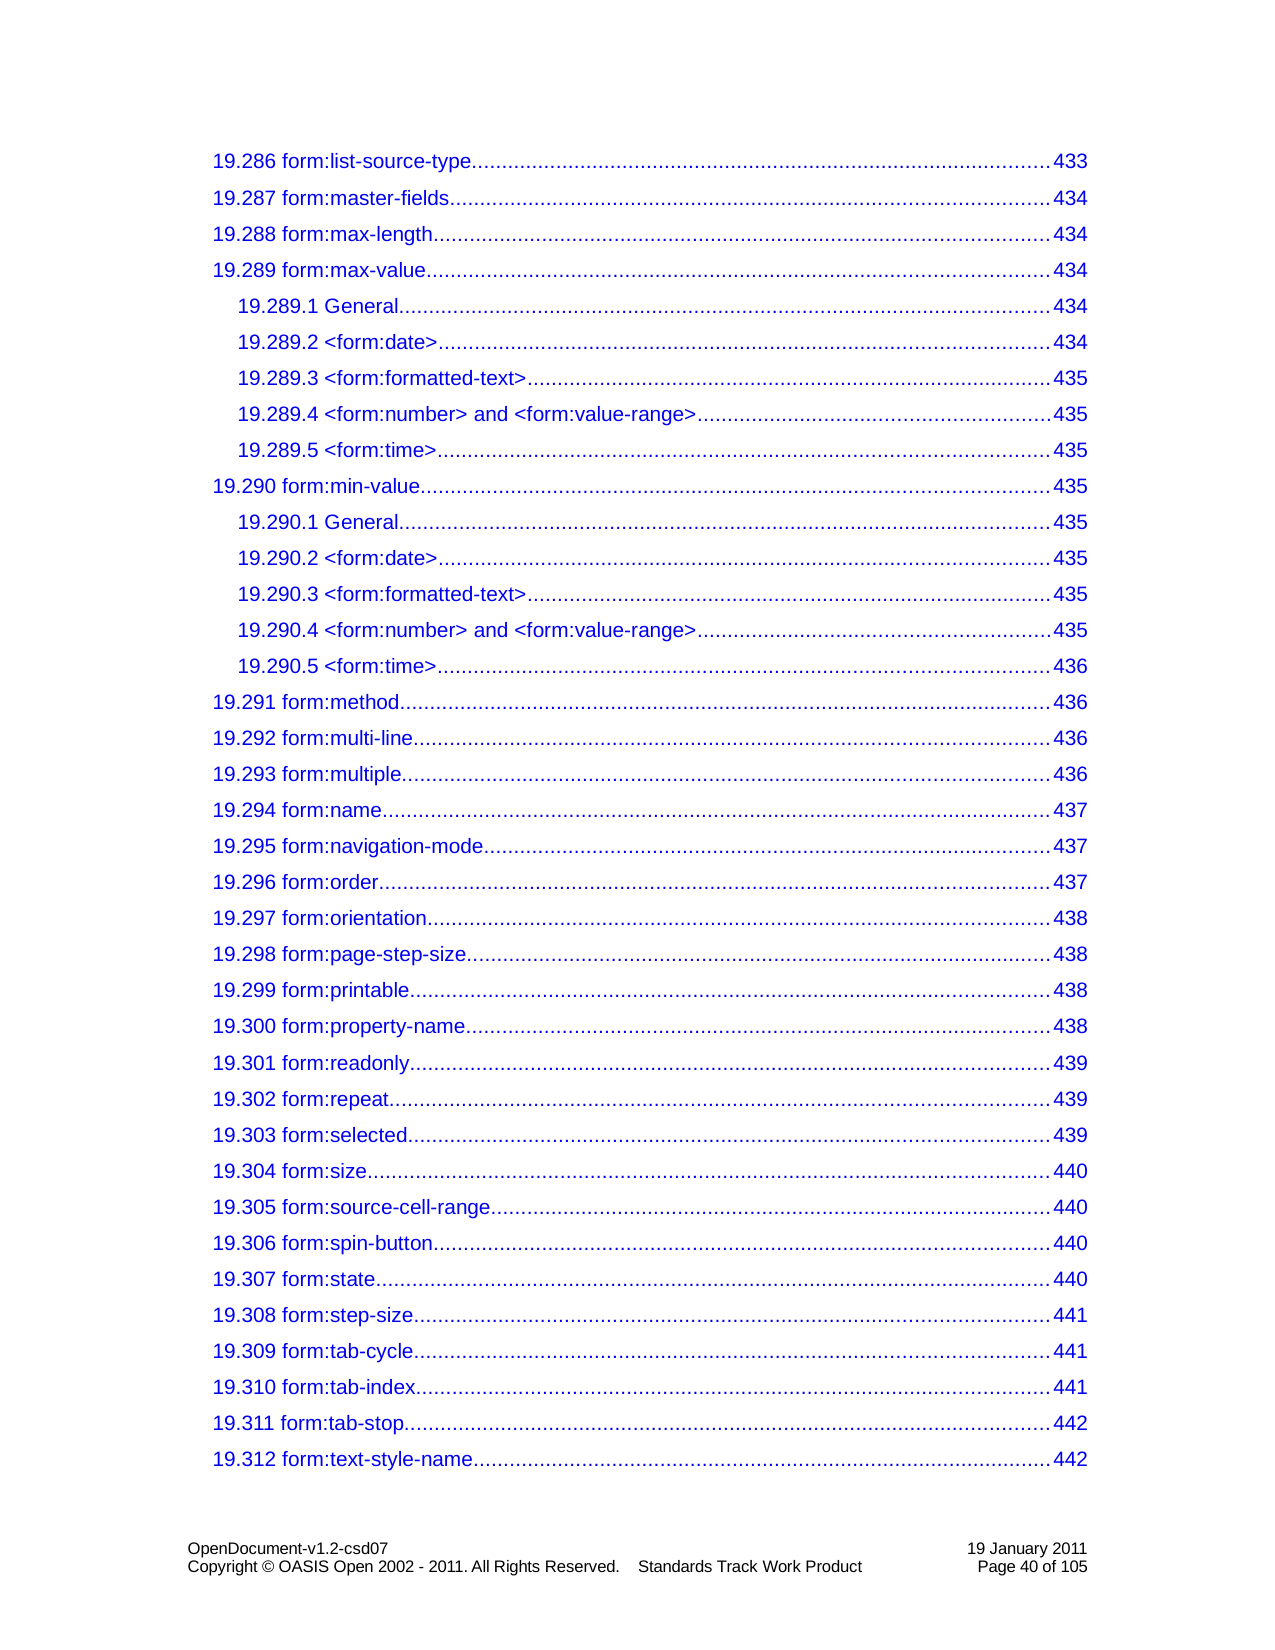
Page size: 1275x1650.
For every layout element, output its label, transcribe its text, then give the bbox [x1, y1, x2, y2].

text 19.308 form:step-size 441 [212, 1303, 1088, 1327]
text 19.289.1 General 434 [237, 294, 1088, 318]
text 19.287 form:master-fields 434 [212, 186, 1088, 209]
text 19.298 form:page-step-size 438 [212, 943, 1088, 966]
text 19.310 form:tab-index 441 [212, 1375, 1088, 1399]
text 19.288 form:max-length 434 [212, 222, 1088, 246]
text 19.290.2 <form:date> 435 [237, 546, 1088, 570]
text 19.297 form:orientation 438 [212, 907, 1088, 930]
text 19.312 form:text-style-name 442 [212, 1447, 1088, 1471]
text 19.293 form:multiple 436 [212, 763, 1088, 786]
text 19.296 form:order 437 [212, 871, 1088, 894]
text 19.290.5 <form:time> 436 [237, 654, 1088, 678]
text 19.306 form:spin-button 440 [212, 1231, 1088, 1255]
text 19.304 form:size 440 [212, 1159, 1088, 1183]
text 19.289.5 <form:time> 435 [237, 438, 1088, 462]
text 19.303 form:selected 439 [212, 1123, 1088, 1147]
text 19.289.2 <form:date> 434 [237, 330, 1088, 354]
text 19.311 form:tab-stop 442 [212, 1411, 1088, 1435]
text 19.289.3 <form:formatted-text> 435 [237, 366, 1088, 390]
text 19.305 form:source-cell-range 440 [212, 1195, 1088, 1219]
text 19.290.1 General 435 [237, 510, 1088, 534]
text 19.289 form:max-value 434 [212, 258, 1088, 282]
text 19.299 form:printable 438 [212, 979, 1088, 1002]
text 19.307 form:state 440 [212, 1267, 1088, 1291]
text 19.289.4 <form:number> and <form:value-range> 435 [237, 402, 1088, 426]
text 19.290.3 <form:formatted-text> 435 [237, 582, 1088, 606]
text 19.300 form:property-name 438 [212, 1015, 1088, 1038]
text 19.290.4 <form:number> and <form:value-range> 435 [237, 618, 1088, 642]
text 19.292 form:multi-line 436 [212, 727, 1088, 750]
text 19.294 form:name 437 [212, 799, 1088, 822]
text 19.301 form:readonly 439 [212, 1051, 1088, 1074]
text 19.290 form:min-value 435 [212, 474, 1088, 498]
text 19.309 form:tab-cycle 441 [212, 1339, 1088, 1363]
text 19.286 form:list-source-type 433 [212, 150, 1088, 173]
text 19.295 form:navigation-mode 437 [212, 835, 1088, 858]
text 19.302 form:repeat 439 [212, 1087, 1088, 1111]
text 19.291 form:method 436 [212, 691, 1088, 714]
